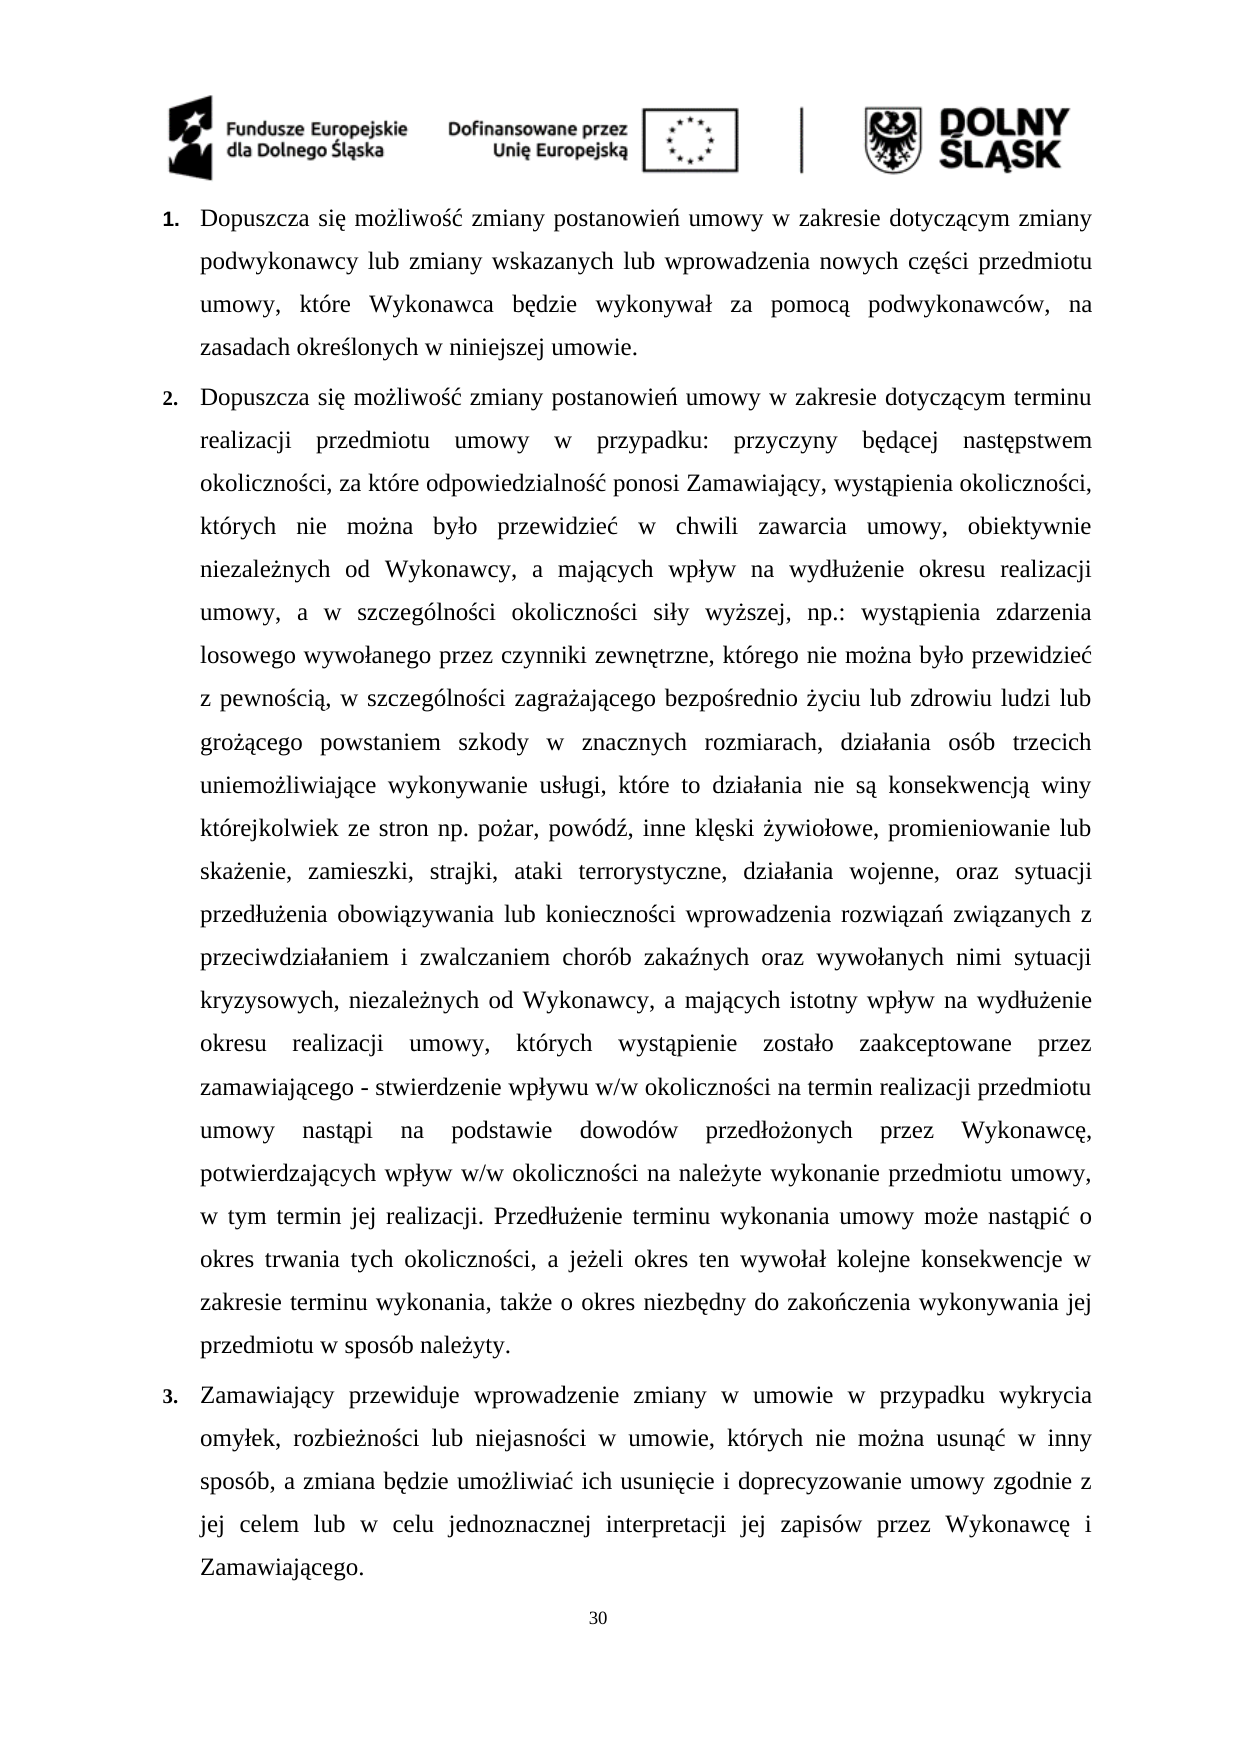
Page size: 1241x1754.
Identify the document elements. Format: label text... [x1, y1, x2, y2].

list Dopuszcza się możliwość zmiany postanowień umowy w zakresie dotyczącym terminu realizacji przedmiotu umowy w przypadku: przyczyny będącej następstwem okoliczności, za które odpowiedzialność ponosi Zamawiający, wystąpienia okoliczności, których nie można było przewidzieć w chwili zawarcia umowy, obiektywnie niezależnych od Wykonawcy, a mających wpływ na wydłużenie okresu realizacji umowy, a w szczególności okoliczności siły wyższej, np.: wystąpienia zdarzenia losowego wywołanego przez czynniki zewnętrzne, którego nie można było przewidzieć z pewnością, w szczególności zagrażającego bezpośrednio życiu lub zdrowiu ludzi lub grożącego powstaniem szkody w znacznych rozmiarach, działania osób trzecich uniemożliwiające wykonywanie usługi, które to działania nie są konsekwencją winy którejkolwiek ze stron np. pożar, powódź, inne klęski żywiołowe, promieniowanie lub skażenie, zamieszki, strajki, ataki terrorystyczne, działania wojenne, oraz sytuacji przedłużenia obowiązywania lub konieczności wprowadzenia rozwiązań związanych z przeciwdziałaniem i zwalczaniem chorób zakaźnych oraz wywołanych nimi sytuacji kryzysowych, niezależnych od Wykonawcy, a mających istotny wpływ na wydłużenie okresu realizacji umowy, których wystąpienie zostało zaakceptowane przez zamawiającego - stwierdzenie wpływu w/w okoliczności na termin realizacji przedmiotu umowy nastąpi na podstawie dowodów przedłożonych przez Wykonawcę, potwierdzających wpływ w/w okoliczności na należyte wykonanie przedmiotu umowy, w tym termin jej realizacji. Przedłużenie terminu wykonania umowy może nastąpić o okres trwania tych okoliczności, a jeżeli okres ten wywołał kolejne konsekwencje w zakresie terminu wykonania, także o okres niezbędny do zakończenia wykonywania jej przedmiotu w sposób należyty. [162, 382, 1093, 1359]
list Dopuszcza się możliwość zmiany postanowień umowy w zakresie dotyczącym zmiany podwykonawcy lub zmiany wskazanych lub wprowadzenia nowych części przedmiotu umowy, które Wykonawca będzie wykonywał za pomocą podwykonawców, na zasadach określonych w niniejszej umowie. [162, 203, 1093, 361]
list Zamawiający przewiduje wprowadzenie zmiany w umowie w przypadku wykrycia omyłek, rozbieżności lub niejasności w umowie, których nie można usunąć w inny sposób, a zmiana będzie umożliwiać ich usunięcie i doprecyzowanie umowy zgodnie z jej celem lub w celu jednoznacznej interpretacji jej zapisów przez Wykonawcę i Zamawiającego. [162, 1380, 1093, 1581]
